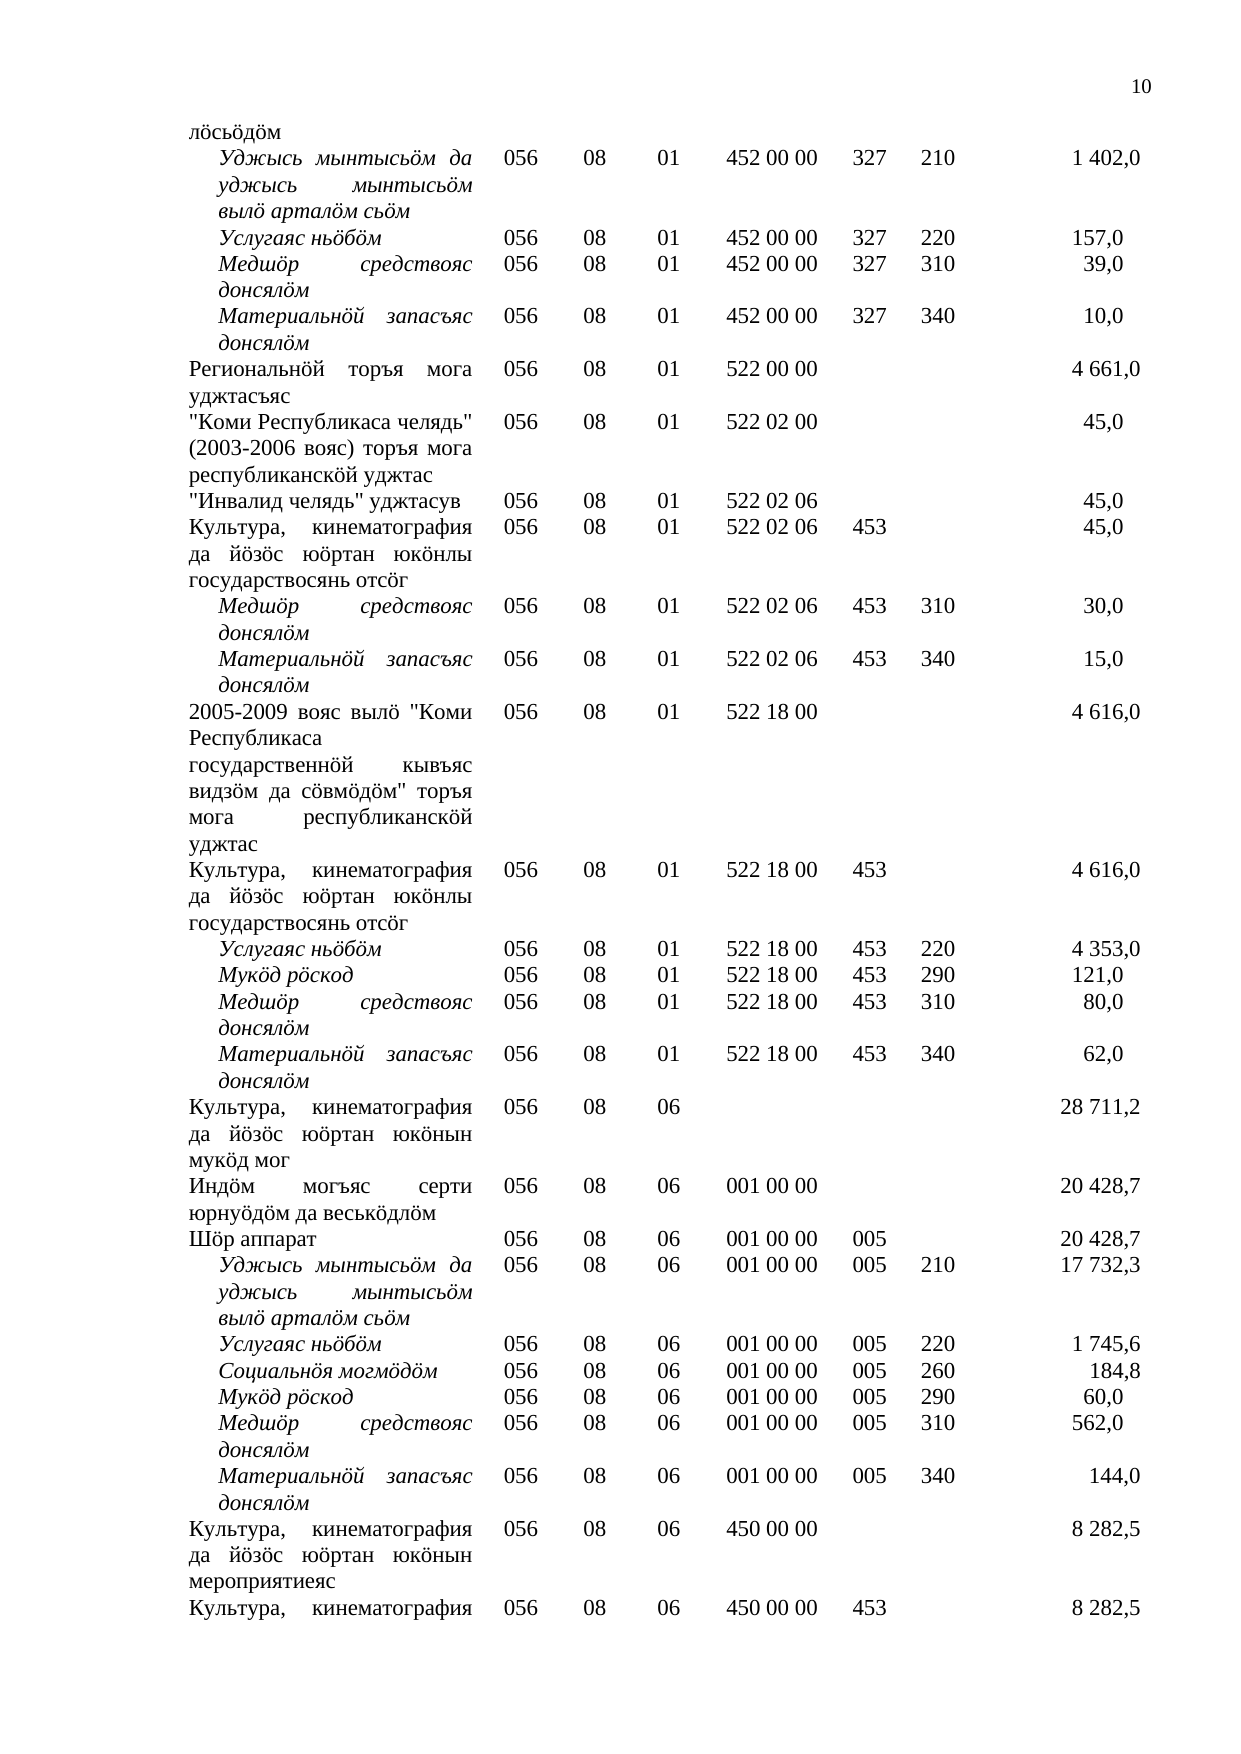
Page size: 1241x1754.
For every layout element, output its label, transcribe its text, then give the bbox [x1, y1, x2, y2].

table_cell 453 [838, 988, 901, 1041]
table_cell 08 [558, 355, 631, 408]
table_cell 08 [558, 250, 631, 303]
table_cell 310 [901, 250, 974, 303]
table_cell 005 [838, 1462, 901, 1515]
table_cell 15,0 [975, 645, 1152, 698]
table_cell Социальнöя могмöдöм [177, 1357, 484, 1383]
table_cell 056 [484, 1093, 558, 1172]
table_cell [901, 698, 974, 856]
table_cell 005 [838, 1225, 901, 1251]
table_cell Региональнöй торъя мога уджтасъяс [177, 355, 484, 408]
table_cell 210 [901, 1251, 974, 1330]
table_cell 8 282,5 [975, 1515, 1152, 1594]
table_cell 522 02 00 [705, 408, 838, 487]
table_cell 08 [558, 935, 631, 961]
table_cell 08 [558, 1357, 631, 1383]
table_cell 001 00 00 [705, 1383, 838, 1409]
table_cell 056 [484, 408, 558, 487]
table_cell Культура, кинематография [177, 1594, 484, 1620]
table_cell 01 [631, 1041, 705, 1093]
table_cell [901, 487, 974, 513]
table_cell [838, 487, 901, 513]
table_cell 310 [901, 593, 974, 645]
table_cell 056 [484, 224, 558, 250]
table_cell 210 [901, 145, 974, 223]
table_cell 08 [558, 1515, 631, 1594]
table_cell 06 [631, 1462, 705, 1515]
table_cell 452 00 00 [705, 250, 838, 303]
table_cell 08 [558, 1225, 631, 1251]
table_cell 327 [838, 145, 901, 223]
table_cell 056 [484, 487, 558, 513]
table_cell Мукöд рöскод [177, 961, 484, 988]
table_cell 2005-2009 вояс вылö "Коми Республикаса государственнöй кывъяс видзöм да сöвмöдöм" торъя мога республиканскöй уджтас [177, 698, 484, 856]
table_cell 522 02 06 [705, 487, 838, 513]
table_cell Культура, кинематография да йöзöс юöртан юкöнын мукöд мог [177, 1093, 484, 1172]
table_cell 08 [558, 988, 631, 1041]
table_cell [901, 1225, 974, 1251]
table_cell 310 [901, 1410, 974, 1462]
table_cell Материальнöй запасъяс донсялöм [177, 1462, 484, 1515]
table_cell 20 428,7 [975, 1225, 1152, 1251]
table_cell 452 00 00 [705, 145, 838, 223]
table_cell 28 711,2 [975, 1093, 1152, 1172]
table_cell 452 00 00 [705, 224, 838, 250]
table_cell 4 616,0 [975, 856, 1152, 935]
table_cell [975, 118, 1152, 144]
table_cell Материальнöй запасъяс донсялöм [177, 303, 484, 355]
table_cell Шöр аппарат [177, 1225, 484, 1251]
table_cell 522 02 06 [705, 514, 838, 592]
table_cell 056 [484, 1594, 558, 1620]
table_cell 001 00 00 [705, 1251, 838, 1330]
table_cell 522 02 06 [705, 645, 838, 698]
table_cell 562,0 [975, 1410, 1152, 1462]
table_cell 056 [484, 645, 558, 698]
table_cell 450 00 00 [705, 1594, 838, 1620]
table_cell 1 745,6 [975, 1330, 1152, 1357]
table_cell 260 [901, 1357, 974, 1383]
table_cell 290 [901, 1383, 974, 1409]
table_cell Медшöр средствояс донсялöм [177, 250, 484, 303]
table_cell 056 [484, 935, 558, 961]
table_cell 08 [558, 1410, 631, 1462]
table_cell 056 [484, 1251, 558, 1330]
table_cell 001 00 00 [705, 1330, 838, 1357]
table_cell 001 00 00 [705, 1225, 838, 1251]
table_cell 522 18 00 [705, 988, 838, 1041]
table_cell 08 [558, 1383, 631, 1409]
table_cell 056 [484, 1357, 558, 1383]
table_cell "Инвалид челядь" уджтасув [177, 487, 484, 513]
table_cell 20 428,7 [975, 1172, 1152, 1225]
table_cell 08 [558, 145, 631, 223]
table_cell 220 [901, 935, 974, 961]
table_cell 01 [631, 514, 705, 592]
table_cell 8 282,5 [975, 1594, 1152, 1620]
table_cell Уджысь мынтысьöм да уджысь мынтысьöм вылö арталöм сьöм [177, 1251, 484, 1330]
table_cell 01 [631, 593, 705, 645]
table_cell 01 [631, 961, 705, 988]
table_cell 01 [631, 645, 705, 698]
table_cell 005 [838, 1251, 901, 1330]
table_cell 39,0 [975, 250, 1152, 303]
table_cell [901, 1093, 974, 1172]
table_cell 453 [838, 645, 901, 698]
table_cell 453 [838, 1594, 901, 1620]
table_cell 522 18 00 [705, 1041, 838, 1093]
table_cell [631, 118, 705, 144]
table_cell [901, 1172, 974, 1225]
table_cell [901, 1515, 974, 1594]
table_cell 4 661,0 [975, 355, 1152, 408]
table_cell 08 [558, 856, 631, 935]
table_cell 06 [631, 1594, 705, 1620]
table_cell 453 [838, 593, 901, 645]
table_cell 08 [558, 1330, 631, 1357]
table_cell 08 [558, 593, 631, 645]
table_cell 60,0 [975, 1383, 1152, 1409]
table_cell 06 [631, 1172, 705, 1225]
table_cell 522 18 00 [705, 698, 838, 856]
table_cell 056 [484, 1383, 558, 1409]
table_cell 056 [484, 856, 558, 935]
table_cell 08 [558, 1172, 631, 1225]
table_cell 62,0 [975, 1041, 1152, 1093]
table_cell [901, 1594, 974, 1620]
table_cell 056 [484, 1462, 558, 1515]
table_cell 453 [838, 856, 901, 935]
table_cell Услугаяс ньöбöм [177, 1330, 484, 1357]
table_cell 01 [631, 145, 705, 223]
table_cell Материальнöй запасъяс донсялöм [177, 1041, 484, 1093]
table_cell [705, 118, 838, 144]
table_cell [838, 1093, 901, 1172]
table_cell 01 [631, 303, 705, 355]
table_cell 4 353,0 [975, 935, 1152, 961]
table_cell Индöм могъяс серти юрнуöдöм да веськöдлöм [177, 1172, 484, 1225]
table_cell [901, 408, 974, 487]
table_cell 157,0 [975, 224, 1152, 250]
table_cell 290 [901, 961, 974, 988]
table_cell Услугаяс ньöбöм [177, 935, 484, 961]
table_cell 056 [484, 988, 558, 1041]
table_cell 453 [838, 935, 901, 961]
table_cell 005 [838, 1383, 901, 1409]
table_cell 056 [484, 303, 558, 355]
table_cell 001 00 00 [705, 1462, 838, 1515]
table_cell 056 [484, 961, 558, 988]
table_cell Культура, кинематография да йöзöс юöртан юкöнлы государствосянь отсöг [177, 514, 484, 592]
table_cell 056 [484, 145, 558, 223]
table_cell 01 [631, 698, 705, 856]
table_cell 01 [631, 408, 705, 487]
table_cell 06 [631, 1515, 705, 1594]
table_cell 340 [901, 1462, 974, 1515]
table_cell [838, 408, 901, 487]
table_cell 08 [558, 514, 631, 592]
table_cell [705, 1093, 838, 1172]
table_cell Мукöд рöскод [177, 1383, 484, 1409]
table_cell [901, 355, 974, 408]
table_cell [838, 355, 901, 408]
table_cell 10,0 [975, 303, 1152, 355]
table_cell 056 [484, 1041, 558, 1093]
table_cell лöсьöдöм [177, 118, 484, 144]
table_cell 453 [838, 514, 901, 592]
table_cell 056 [484, 514, 558, 592]
table_cell 522 00 00 [705, 355, 838, 408]
table_cell 001 00 00 [705, 1172, 838, 1225]
table_cell 45,0 [975, 487, 1152, 513]
table_cell "Коми Республикаса челядь" (2003-2006 вояс) торъя мога республиканскöй уджтас [177, 408, 484, 487]
table_cell 08 [558, 1594, 631, 1620]
table_cell 220 [901, 1330, 974, 1357]
table_cell 522 18 00 [705, 961, 838, 988]
table_cell 08 [558, 1041, 631, 1093]
table_cell [901, 514, 974, 592]
table_cell 06 [631, 1251, 705, 1330]
table_cell 06 [631, 1093, 705, 1172]
table_cell 08 [558, 645, 631, 698]
table_cell Медшöр средствояс донсялöм [177, 988, 484, 1041]
table_cell 08 [558, 1093, 631, 1172]
table_cell [838, 1515, 901, 1594]
table_cell 4 616,0 [975, 698, 1152, 856]
table_cell 056 [484, 698, 558, 856]
table_cell 08 [558, 303, 631, 355]
table_cell [484, 118, 558, 144]
table_cell 184,8 [975, 1357, 1152, 1383]
table_cell Медшöр средствояс донсялöм [177, 593, 484, 645]
table_cell 522 18 00 [705, 856, 838, 935]
table_cell 220 [901, 224, 974, 250]
table_cell 01 [631, 224, 705, 250]
table_cell 522 02 06 [705, 593, 838, 645]
table_cell 056 [484, 1515, 558, 1594]
table_cell 056 [484, 1225, 558, 1251]
table_cell 01 [631, 988, 705, 1041]
table_cell 08 [558, 487, 631, 513]
table_cell 06 [631, 1330, 705, 1357]
table_cell 327 [838, 303, 901, 355]
table_cell 17 732,3 [975, 1251, 1152, 1330]
table_cell 056 [484, 593, 558, 645]
table_cell Услугаяс ньöбöм [177, 224, 484, 250]
table_cell 06 [631, 1383, 705, 1409]
table_cell 001 00 00 [705, 1357, 838, 1383]
table_cell 005 [838, 1357, 901, 1383]
table_cell 450 00 00 [705, 1515, 838, 1594]
table_cell 08 [558, 408, 631, 487]
table_cell 121,0 [975, 961, 1152, 988]
table_cell 452 00 00 [705, 303, 838, 355]
table_cell Материальнöй запасъяс донсялöм [177, 645, 484, 698]
table_cell [901, 856, 974, 935]
table_cell 30,0 [975, 593, 1152, 645]
table_cell 08 [558, 698, 631, 856]
table_cell 453 [838, 1041, 901, 1093]
table_cell 01 [631, 355, 705, 408]
table_cell Культура, кинематография да йöзöс юöртан юкöнын мероприятиеяс [177, 1515, 484, 1594]
table_cell Медшöр средствояс донсялöм [177, 1410, 484, 1462]
table_cell 340 [901, 303, 974, 355]
table_cell 005 [838, 1410, 901, 1462]
table_cell 45,0 [975, 408, 1152, 487]
table_cell 001 00 00 [705, 1410, 838, 1462]
table_cell 01 [631, 856, 705, 935]
table_cell 06 [631, 1225, 705, 1251]
table_cell 06 [631, 1410, 705, 1462]
table_cell 01 [631, 487, 705, 513]
table_cell 056 [484, 1172, 558, 1225]
table_cell 01 [631, 935, 705, 961]
table_cell 08 [558, 1462, 631, 1515]
table_cell 144,0 [975, 1462, 1152, 1515]
table_cell Культура, кинематография да йöзöс юöртан юкöнлы государствосянь отсöг [177, 856, 484, 935]
table_cell 340 [901, 1041, 974, 1093]
table_cell [838, 118, 901, 144]
table_cell 340 [901, 645, 974, 698]
table_cell 327 [838, 224, 901, 250]
table_cell 056 [484, 355, 558, 408]
table_cell 45,0 [975, 514, 1152, 592]
table_cell 06 [631, 1357, 705, 1383]
table_cell 056 [484, 1410, 558, 1462]
table_cell [901, 118, 974, 144]
table_cell 08 [558, 224, 631, 250]
table_cell 327 [838, 250, 901, 303]
table_cell 056 [484, 1330, 558, 1357]
table_cell 80,0 [975, 988, 1152, 1041]
table_cell 310 [901, 988, 974, 1041]
table_cell [838, 698, 901, 856]
table_cell 453 [838, 961, 901, 988]
table_cell 08 [558, 1251, 631, 1330]
table_cell [558, 118, 631, 144]
table_cell 005 [838, 1330, 901, 1357]
table_cell [838, 1172, 901, 1225]
table_cell 08 [558, 961, 631, 988]
table_cell 01 [631, 250, 705, 303]
table_cell 522 18 00 [705, 935, 838, 961]
table_cell 1 402,0 [975, 145, 1152, 223]
table_cell 056 [484, 250, 558, 303]
table_cell Уджысь мынтысьöм да уджысь мынтысьöм вылö арталöм сьöм [177, 145, 484, 223]
